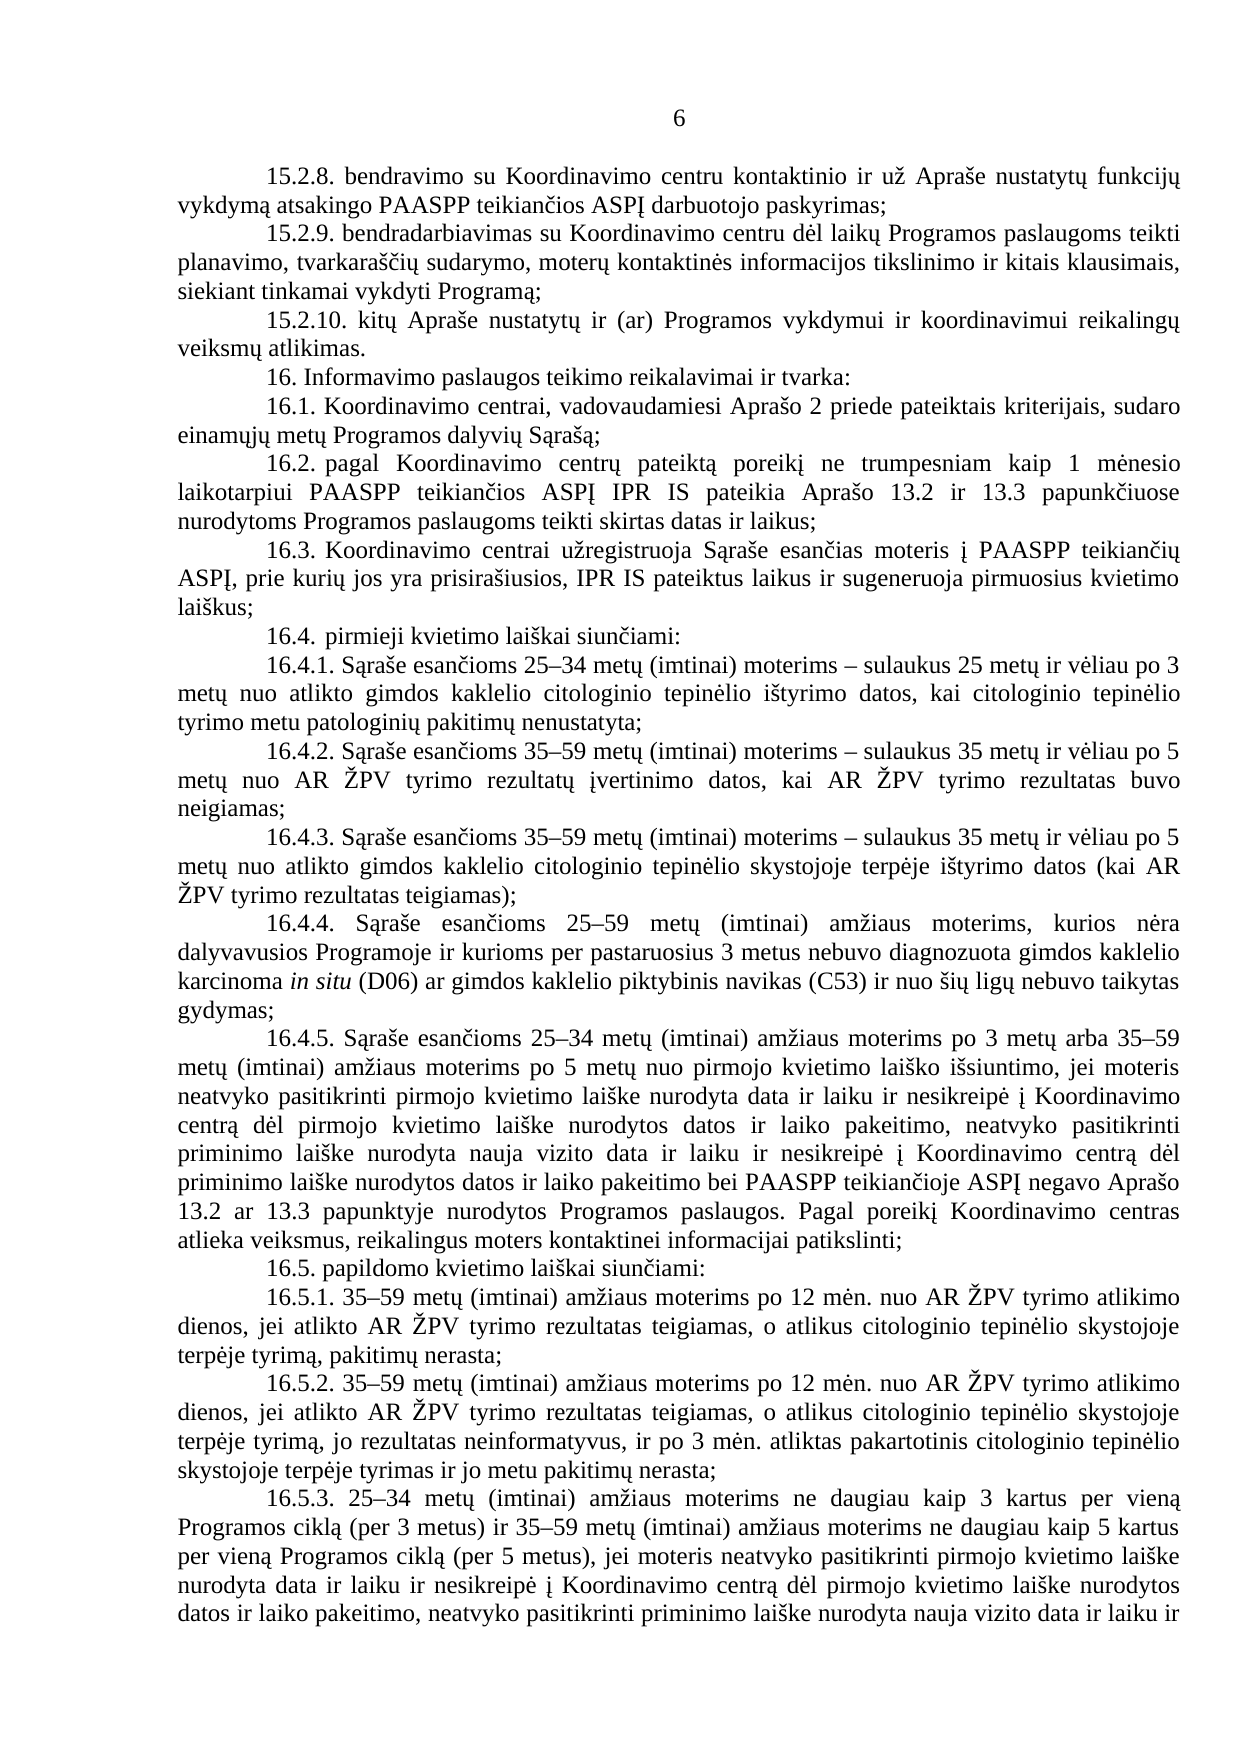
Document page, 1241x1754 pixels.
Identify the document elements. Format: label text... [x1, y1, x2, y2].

text 16.4.3. Sąraše esančioms 35–59 metų (imtinai) moterims – sulaukus 35 metų ir vėliau po 5 metų nuo atlikto gimdos kaklelio citologinio tepinėlio skystojoje terpėje ištyrimo datos (kai AR ŽPV tyrimo rezultatas teigiamas); [177, 822, 1181, 908]
text 16.5. papildomo kvietimo laiškai siunčiami: [177, 1253, 1181, 1282]
text 16.1. Koordinavimo centrai, vadovaudamiesi Aprašo 2 priede pateiktais kriterijais, sudaro einamųjų metų Programos dalyvių Sąrašą; [177, 391, 1181, 448]
text 15.2.8. bendravimo su Koordinavimo centru kontaktinio ir už Apraše nustatytų funkcijų vykdymą atsakingo PAASPP teikiančios ASPĮ darbuotojo paskyrimas; [177, 161, 1181, 218]
text 16.3. Koordinavimo centrai užregistruoja Sąraše esančias moteris į PAASPP teikiančių ASPĮ, prie kurių jos yra prisirašiusios, IPR IS pateiktus laikus ir sugeneruoja pirmuosius kvietimo laiškus; [177, 535, 1181, 621]
text 16.5.2. 35–59 metų (imtinai) amžiaus moterims po 12 mėn. nuo AR ŽPV tyrimo atlikimo dienos, jei atlikto AR ŽPV tyrimo rezultatas teigiamas, o atlikus citologinio tepinėlio skystojoje terpėje tyrimą, jo rezultatas neinformatyvus, ir po 3 mėn. atliktas pakartotinis citologinio tepinėlio skystojoje terpėje tyrimas ir jo metu pakitimų nerasta; [177, 1368, 1181, 1483]
text 16.2. pagal Koordinavimo centrų pateiktą poreikį ne trumpesniam kaip 1 mėnesio laikotarpiui PAASPP teikiančios ASPĮ IPR IS pateikia Aprašo 13.2 ir 13.3 papunkčiuose nurodytoms Programos paslaugoms teikti skirtas datas ir laikus; [177, 448, 1181, 535]
text 16.4.2. Sąraše esančioms 35–59 metų (imtinai) moterims – sulaukus 35 metų ir vėliau po 5 metų nuo AR ŽPV tyrimo rezultatų įvertinimo datos, kai AR ŽPV tyrimo rezultatas buvo neigiamas; [177, 736, 1181, 822]
text 16.4.1. Sąraše esančioms 25–34 metų (imtinai) moterims – sulaukus 25 metų ir vėliau po 3 metų nuo atlikto gimdos kaklelio citologinio tepinėlio ištyrimo datos, kai citologinio tepinėlio tyrimo metu patologinių pakitimų nenustatyta; [177, 650, 1181, 736]
text 16.4.4. Sąraše esančioms 25–59 metų (imtinai) amžiaus moterims, kurios nėra dalyvavusios Programoje ir kurioms per pastaruosius 3 metus nebuvo diagnozuota gimdos kaklelio karcinoma in situ (D06) ar gimdos kaklelio piktybinis navikas (C53) ir nuo šių ligų nebuvo taikytas gydymas; [177, 908, 1181, 1023]
text 16.4. pirmieji kvietimo laiškai siunčiami: [177, 621, 1181, 650]
text 16.5.1. 35–59 metų (imtinai) amžiaus moterims po 12 mėn. nuo AR ŽPV tyrimo atlikimo dienos, jei atlikto AR ŽPV tyrimo rezultatas teigiamas, o atlikus citologinio tepinėlio skystojoje terpėje tyrimą, pakitimų nerasta; [177, 1282, 1181, 1368]
text 16. Informavimo paslaugos teikimo reikalavimai ir tvarka: [177, 362, 1181, 391]
text 16.4.5. Sąraše esančioms 25–34 metų (imtinai) amžiaus moterims po 3 metų arba 35–59 metų (imtinai) amžiaus moterims po 5 metų nuo pirmojo kvietimo laiško išsiuntimo, jei moteris neatvyko pasitikrinti pirmojo kvietimo laiške nurodyta data ir laiku ir nesikreipė į Koordinavimo centrą dėl pirmojo kvietimo laiške nurodytos datos ir laiko pakeitimo, neatvyko pasitikrinti priminimo laiške nurodyta nauja vizito data ir laiku ir nesikreipė į Koordinavimo centrą dėl priminimo laiške nurodytos datos ir laiko pakeitimo bei PAASPP teikiančioje ASPĮ negavo Aprašo 13.2 ar 13.3 papunktyje nurodytos Programos paslaugos. Pagal poreikį Koordinavimo centras atlieka veiksmus, reikalingus moters kontaktinei informacijai patikslinti; [177, 1023, 1181, 1253]
text 15.2.9. bendradarbiavimas su Koordinavimo centru dėl laikų Programos paslaugoms teikti planavimo, tvarkaraščių sudarymo, moterų kontaktinės informacijos tikslinimo ir kitais klausimais, siekiant tinkamai vykdyti Programą; [177, 218, 1181, 305]
text 15.2.10. kitų Apraše nustatytų ir (ar) Programos vykdymui ir koordinavimui reikalingų veiksmų atlikimas. [177, 305, 1181, 362]
text 16.5.3. 25–34 metų (imtinai) amžiaus moterims ne daugiau kaip 3 kartus per vieną Programos ciklą (per 3 metus) ir 35–59 metų (imtinai) amžiaus moterims ne daugiau kaip 5 kartus per vieną Programos ciklą (per 5 metus), jei moteris neatvyko pasitikrinti pirmojo kvietimo laiške nurodyta data ir laiku ir nesikreipė į Koordinavimo centrą dėl pirmojo kvietimo laiške nurodytos datos ir laiko pakeitimo, neatvyko pasitikrinti priminimo laiške nurodyta nauja vizito data ir laiku ir [177, 1483, 1181, 1627]
